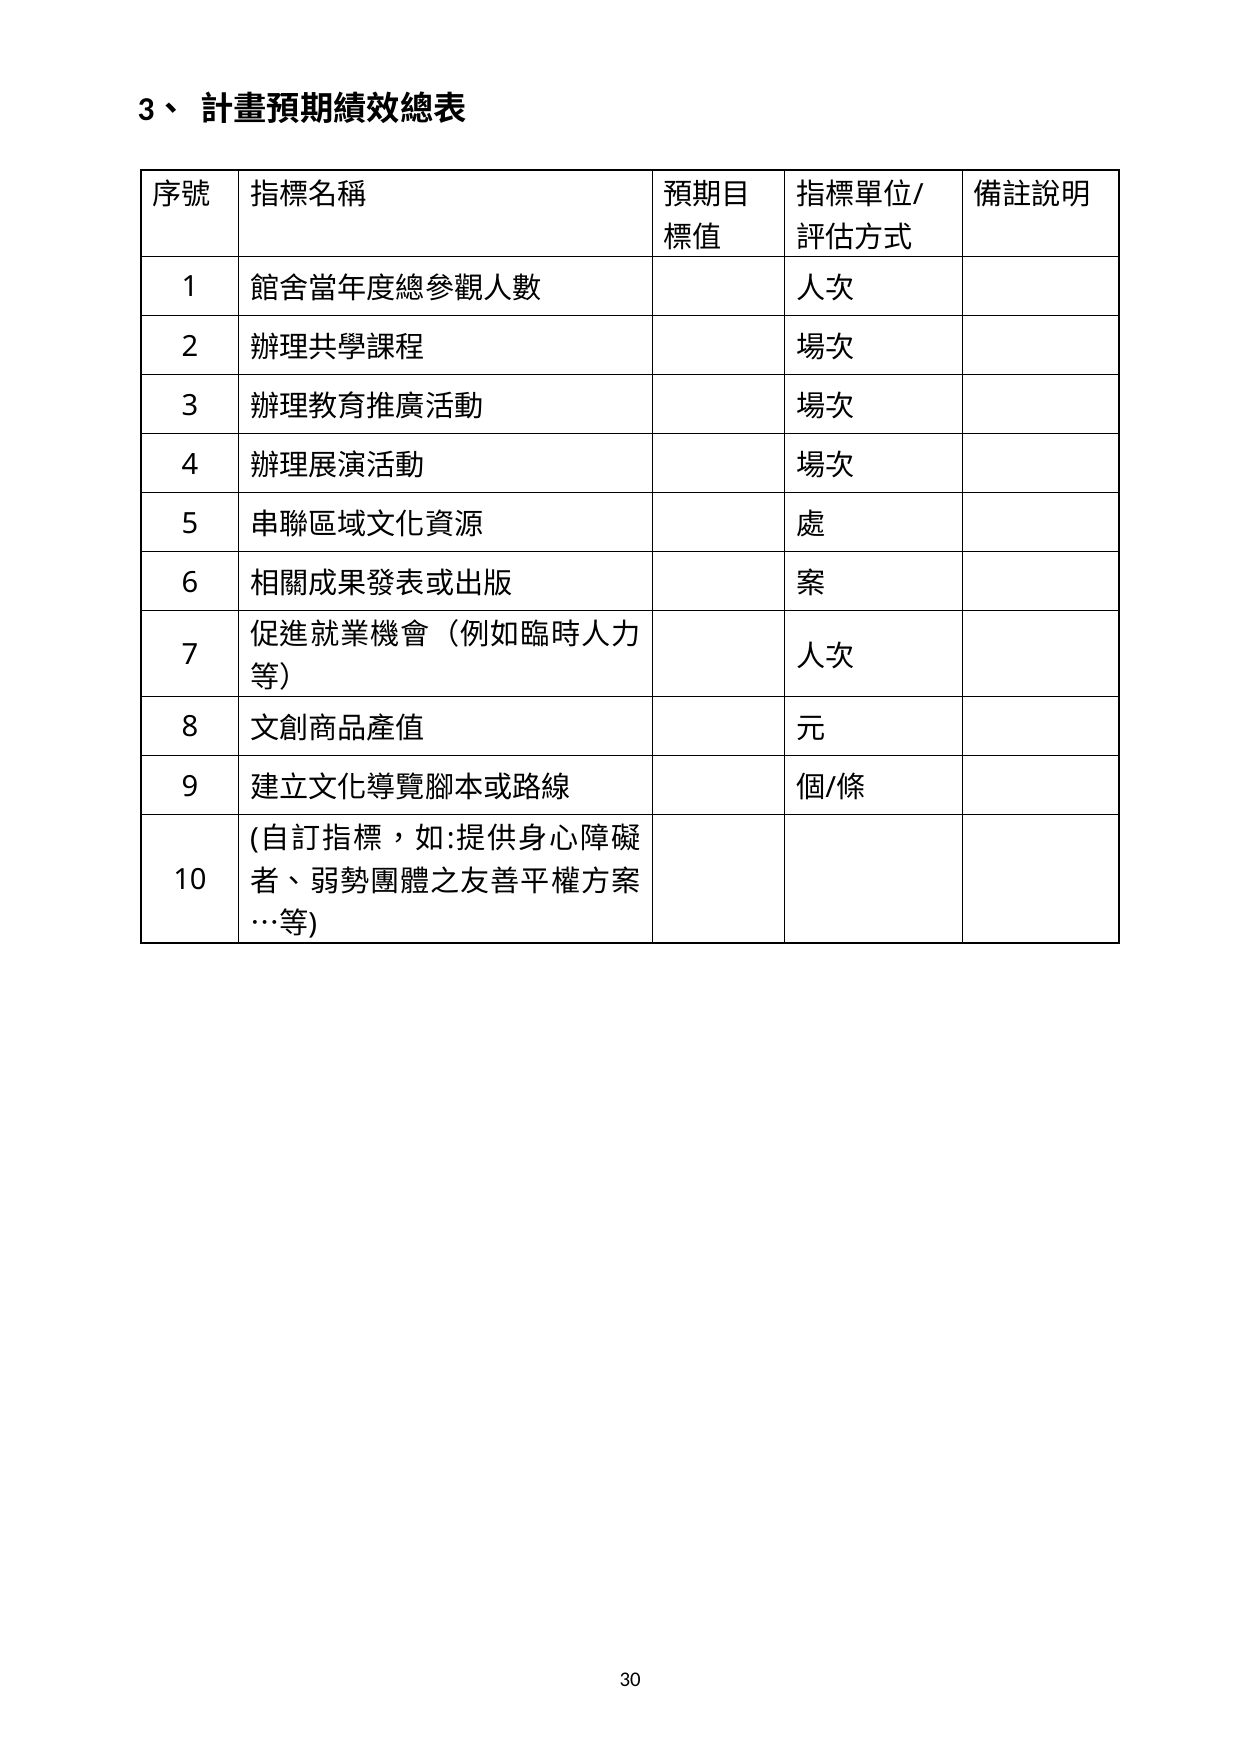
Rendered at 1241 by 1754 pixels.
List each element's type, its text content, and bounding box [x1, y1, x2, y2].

table_cell 辦理教育推廣活動 [239, 375, 652, 433]
table_cell 相關成果發表或出版 [239, 552, 652, 610]
table_header 指標單位/評估方式 [785, 171, 962, 256]
table_cell 場次 [785, 316, 962, 374]
table_cell 案 [785, 552, 962, 610]
table_cell [653, 375, 784, 433]
table_cell 處 [785, 493, 962, 551]
table_cell 個/條 [785, 756, 962, 814]
table_cell 7 [142, 611, 238, 696]
table_cell [963, 434, 1118, 492]
table_cell 串聯區域文化資源 [239, 493, 652, 551]
table_cell [653, 552, 784, 610]
table_cell [963, 257, 1118, 314]
table_cell 4 [142, 434, 238, 492]
table_header 備註說明 [963, 171, 1118, 256]
table_cell 場次 [785, 434, 962, 492]
table_cell [653, 316, 784, 374]
table_cell [653, 257, 784, 314]
table_cell [963, 815, 1118, 942]
table_cell [653, 756, 784, 814]
list 計畫預期績效總表 [137, 87, 1122, 129]
table_cell 3 [142, 375, 238, 433]
table_cell [963, 316, 1118, 374]
table_cell 10 [142, 815, 238, 942]
table_cell 1 [142, 257, 238, 314]
table_cell [653, 697, 784, 754]
table_header 指標名稱 [239, 171, 652, 256]
table_cell [653, 611, 784, 696]
table_cell 人次 [785, 257, 962, 314]
table_cell [653, 434, 784, 492]
table_cell 文創商品產值 [239, 697, 652, 754]
table_cell 場次 [785, 375, 962, 433]
table_cell 2 [142, 316, 238, 374]
table_cell [963, 756, 1118, 814]
table_cell 元 [785, 697, 962, 754]
table_cell [963, 697, 1118, 754]
table_cell 辦理展演活動 [239, 434, 652, 492]
table_cell [963, 375, 1118, 433]
table_cell 促進就業機會（例如臨時人力等） [239, 611, 652, 696]
table_cell 5 [142, 493, 238, 551]
table_cell [785, 815, 962, 942]
table_cell 館舍當年度總參觀人數 [239, 257, 652, 314]
table_header 預期目標值 [653, 171, 784, 256]
table_cell [653, 815, 784, 942]
table_cell [963, 493, 1118, 551]
table_cell [653, 493, 784, 551]
table_cell 辦理共學課程 [239, 316, 652, 374]
table_cell (自訂指標，如:提供身心障礙者、弱勢團體之友善平權方案…等) [239, 815, 652, 942]
table_cell 6 [142, 552, 238, 610]
table_cell 8 [142, 697, 238, 754]
table_cell 建立文化導覽腳本或路線 [239, 756, 652, 814]
table_cell [963, 611, 1118, 696]
table_cell 人次 [785, 611, 962, 696]
table_cell 9 [142, 756, 238, 814]
table_header 序號 [142, 171, 238, 256]
table_cell [963, 552, 1118, 610]
